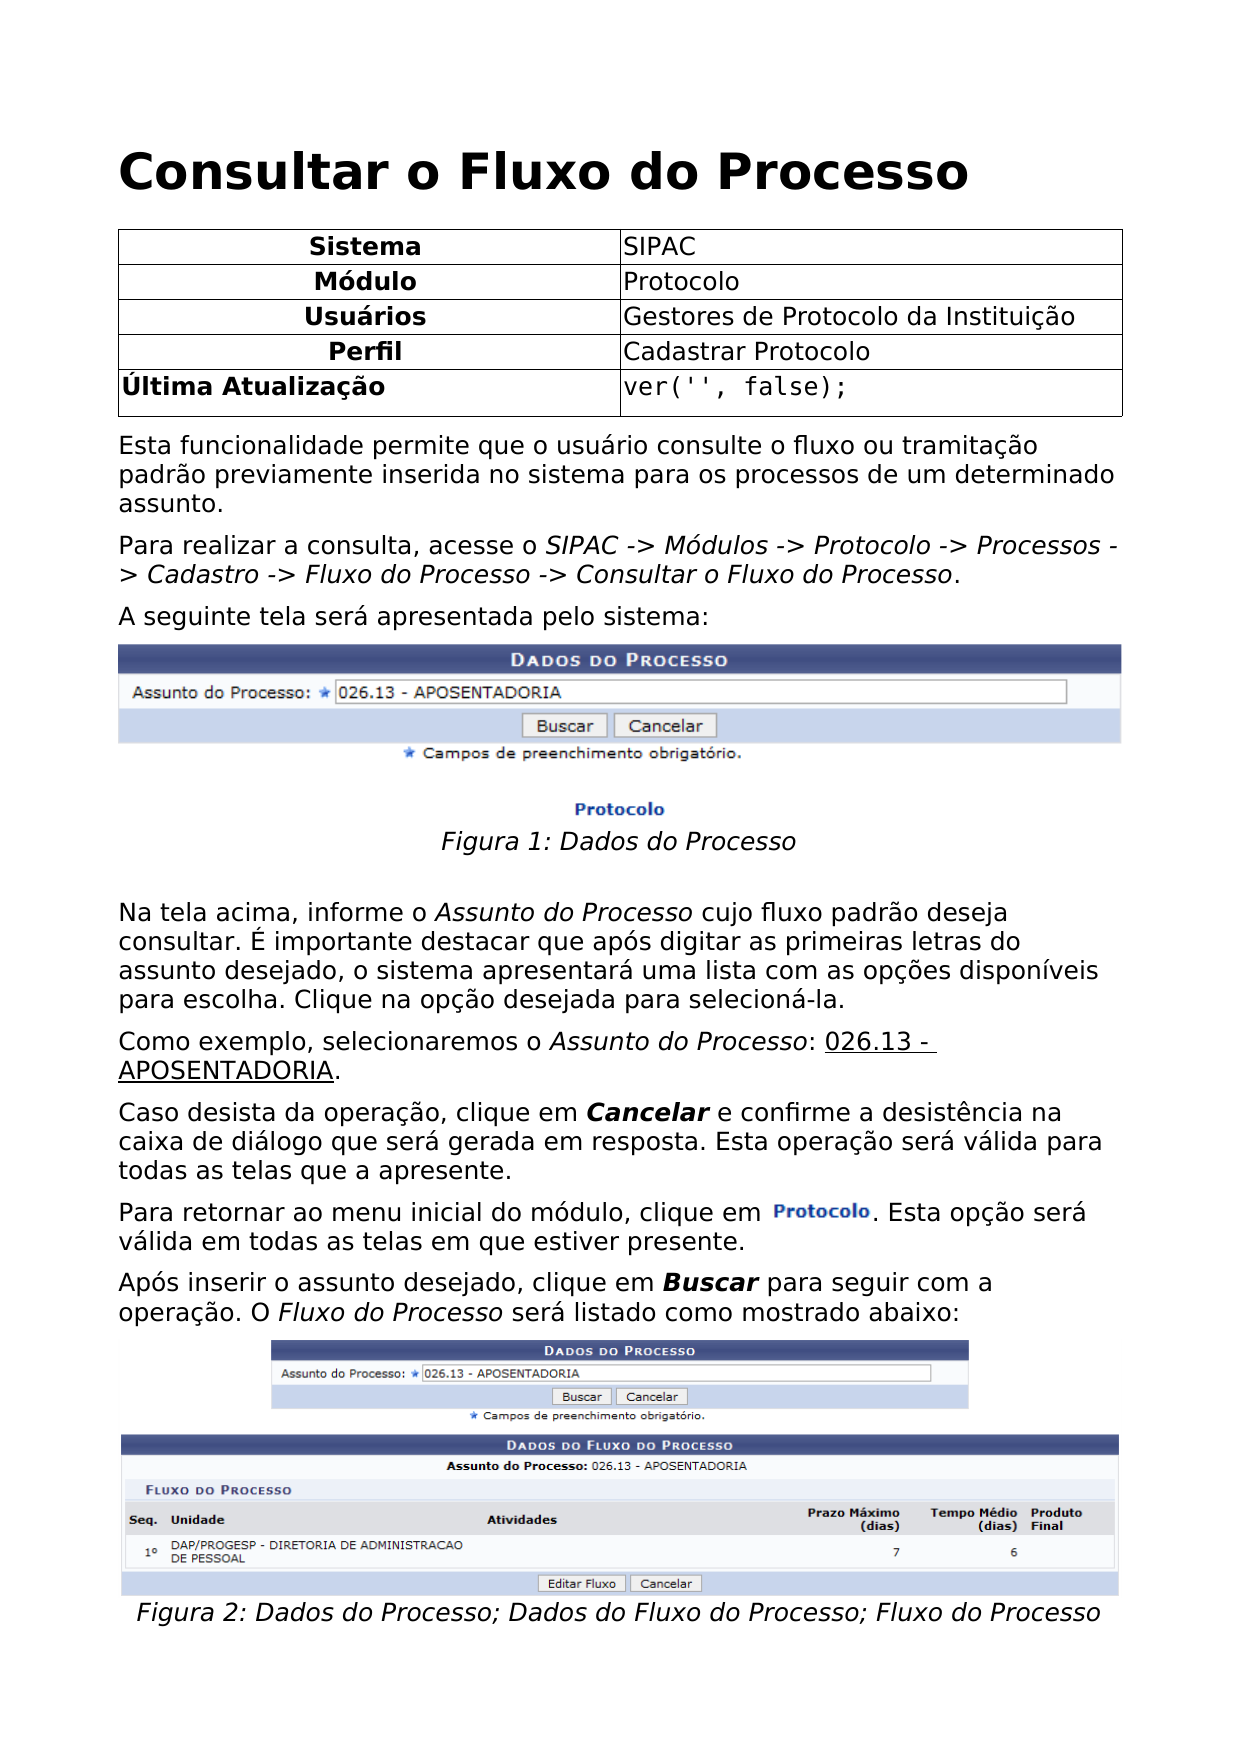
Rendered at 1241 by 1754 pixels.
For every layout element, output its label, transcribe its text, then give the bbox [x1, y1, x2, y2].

picture [118, 1339, 1123, 1598]
table_cell Protocolo [621, 265, 1122, 299]
table_cell Módulo [119, 265, 620, 299]
table_cell Gestores de Protocolo da Instituição [621, 300, 1122, 334]
table_cell Cadastrar Protocolo [621, 335, 1122, 369]
table_cell ver('', false); [621, 370, 1122, 416]
text Na tela acima, informe o Assunto do Processo cujo fluxo padrão deseja consultar. É importante destacar que após digitar as primeiras letras do assunto desejado, o sistema apresentará uma lista com as opções disponíveis para escolha. Clique na opção desejada para selecioná-la. [118, 898, 1122, 1014]
subtitle Consultar o Fluxo do Processo [118, 143, 1122, 201]
picture [118, 643, 1123, 827]
table_header Sistema [119, 230, 620, 264]
text Caso desista da operação, clique em Cancelar e confirme a desistência na caixa de diálogo que será gerada em resposta. Esta operação será válida para todas as telas que a apresente. [118, 1098, 1122, 1185]
text A seguinte tela será apresentada pelo sistema: [118, 602, 1122, 631]
table_cell Última Atualização [119, 370, 620, 416]
text Figura 2: Dados do Processo; Dados do Fluxo do Processo; Fluxo do Processo [118, 1598, 1122, 1627]
table_cell Perfil [119, 335, 620, 369]
text Após inserir o assunto desejado, clique em Buscar para seguir com a operação. O Fluxo do Processo será listado como mostrado abaixo: [118, 1268, 1122, 1327]
text Para realizar a consulta, acesse o SIPAC -> Módulos -> Protocolo -> Processos -> Cadastro -> Fluxo do Processo -> Consultar o Fluxo do Processo. [118, 531, 1122, 589]
table_header SIPAC [621, 230, 1122, 264]
text Como exemplo, selecionaremos o Assunto do Processo: 026.13 - APOSENTADORIA. [118, 1027, 1122, 1085]
text Para retornar ao menu inicial do módulo, clique em . Esta opção será válida em todas as telas em que estiver presente. [118, 1198, 1122, 1256]
text Esta funcionalidade permite que o usuário consulte o fluxo ou tramitação padrão previamente inserida no sistema para os processos de um determinado assunto. [118, 431, 1122, 518]
picture [770, 1200, 872, 1221]
text Figura 1: Dados do Processo [118, 827, 1122, 856]
table_cell Usuários [119, 300, 620, 334]
